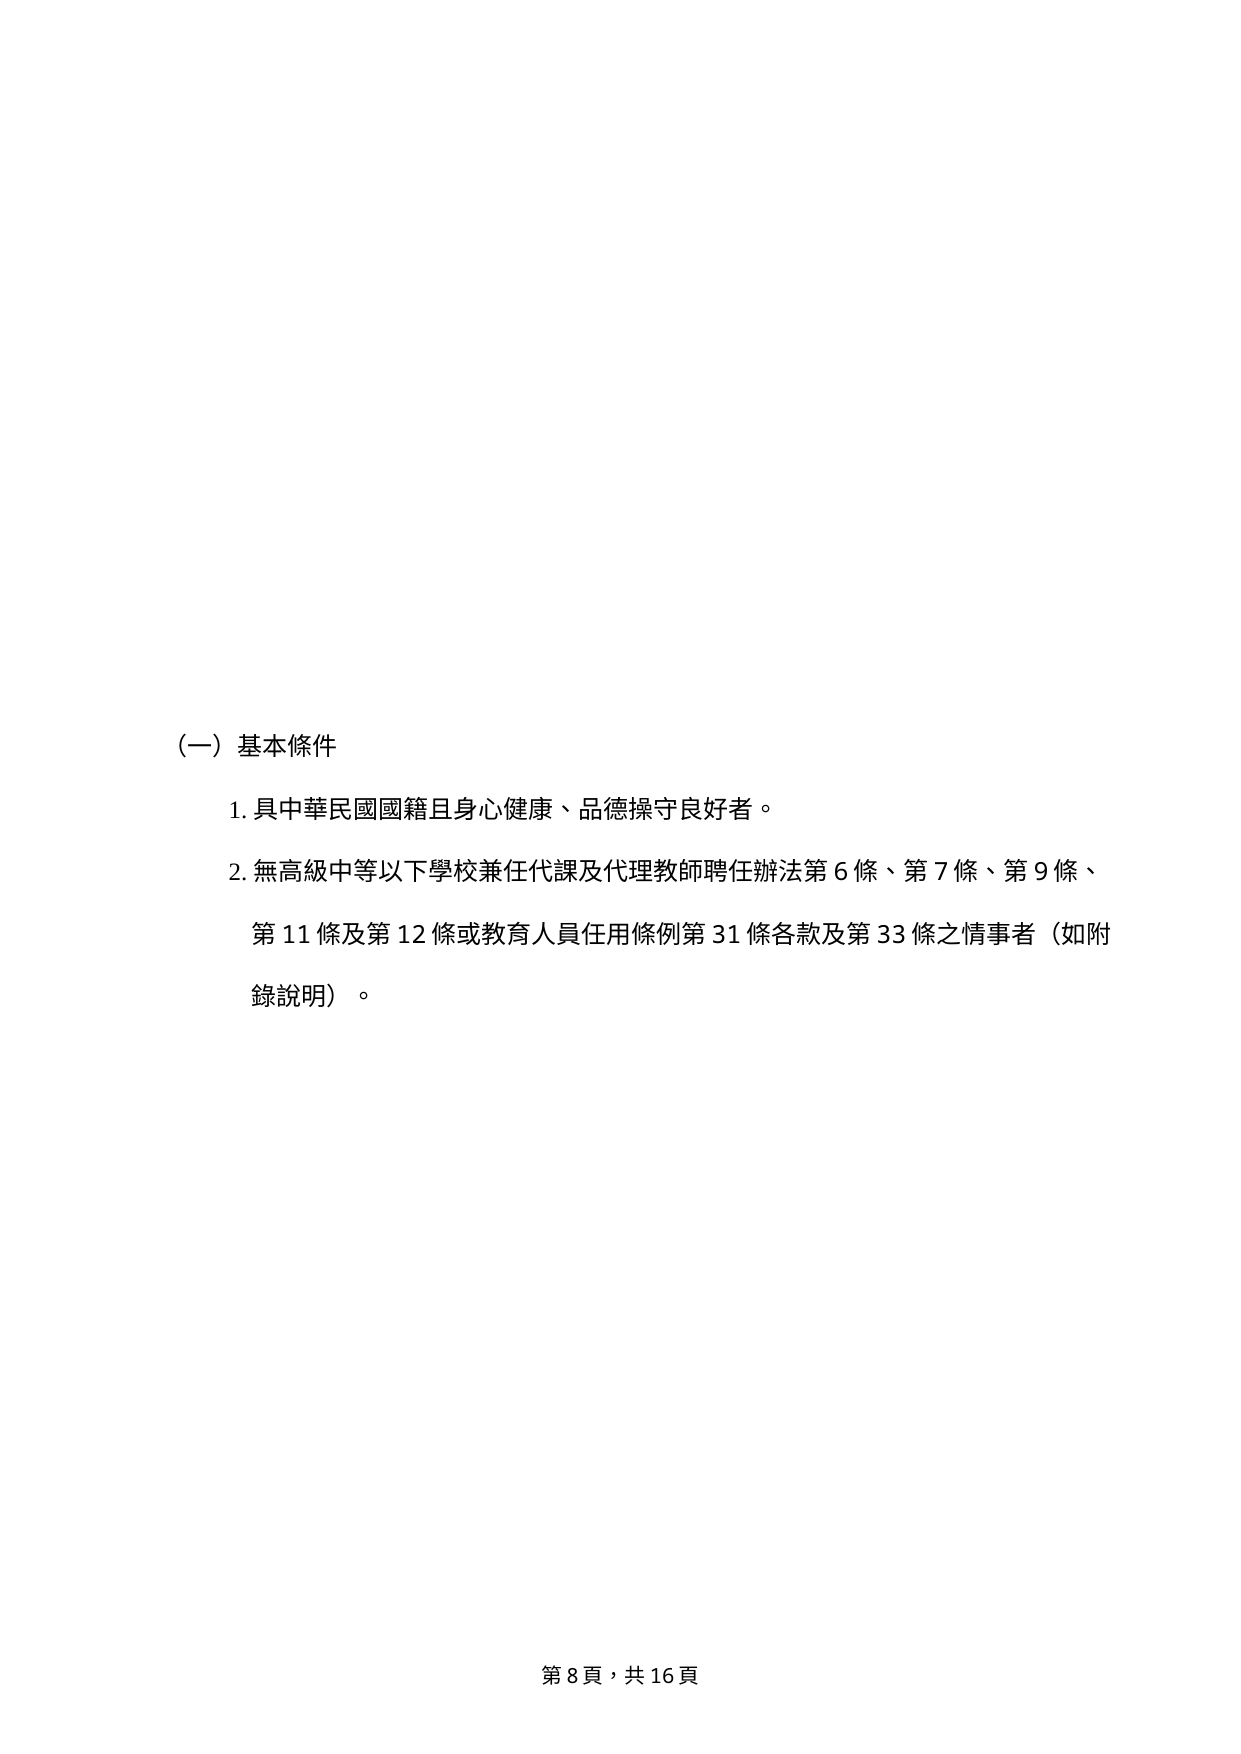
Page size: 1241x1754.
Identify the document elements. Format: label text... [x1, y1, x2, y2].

text （一）基本條件 [143, 703, 1122, 766]
text 2. 無高級中等以下學校兼任代課及代理教師聘任辦法第6條、第7條、第9條、第11條及第12條或教育人員任用條例第31條各款及第33條之情事者（如附錄說明）。 [178, 828, 1122, 1016]
text 1. 具中華民國國籍且身心健康、品德操守良好者。 [178, 766, 1122, 828]
